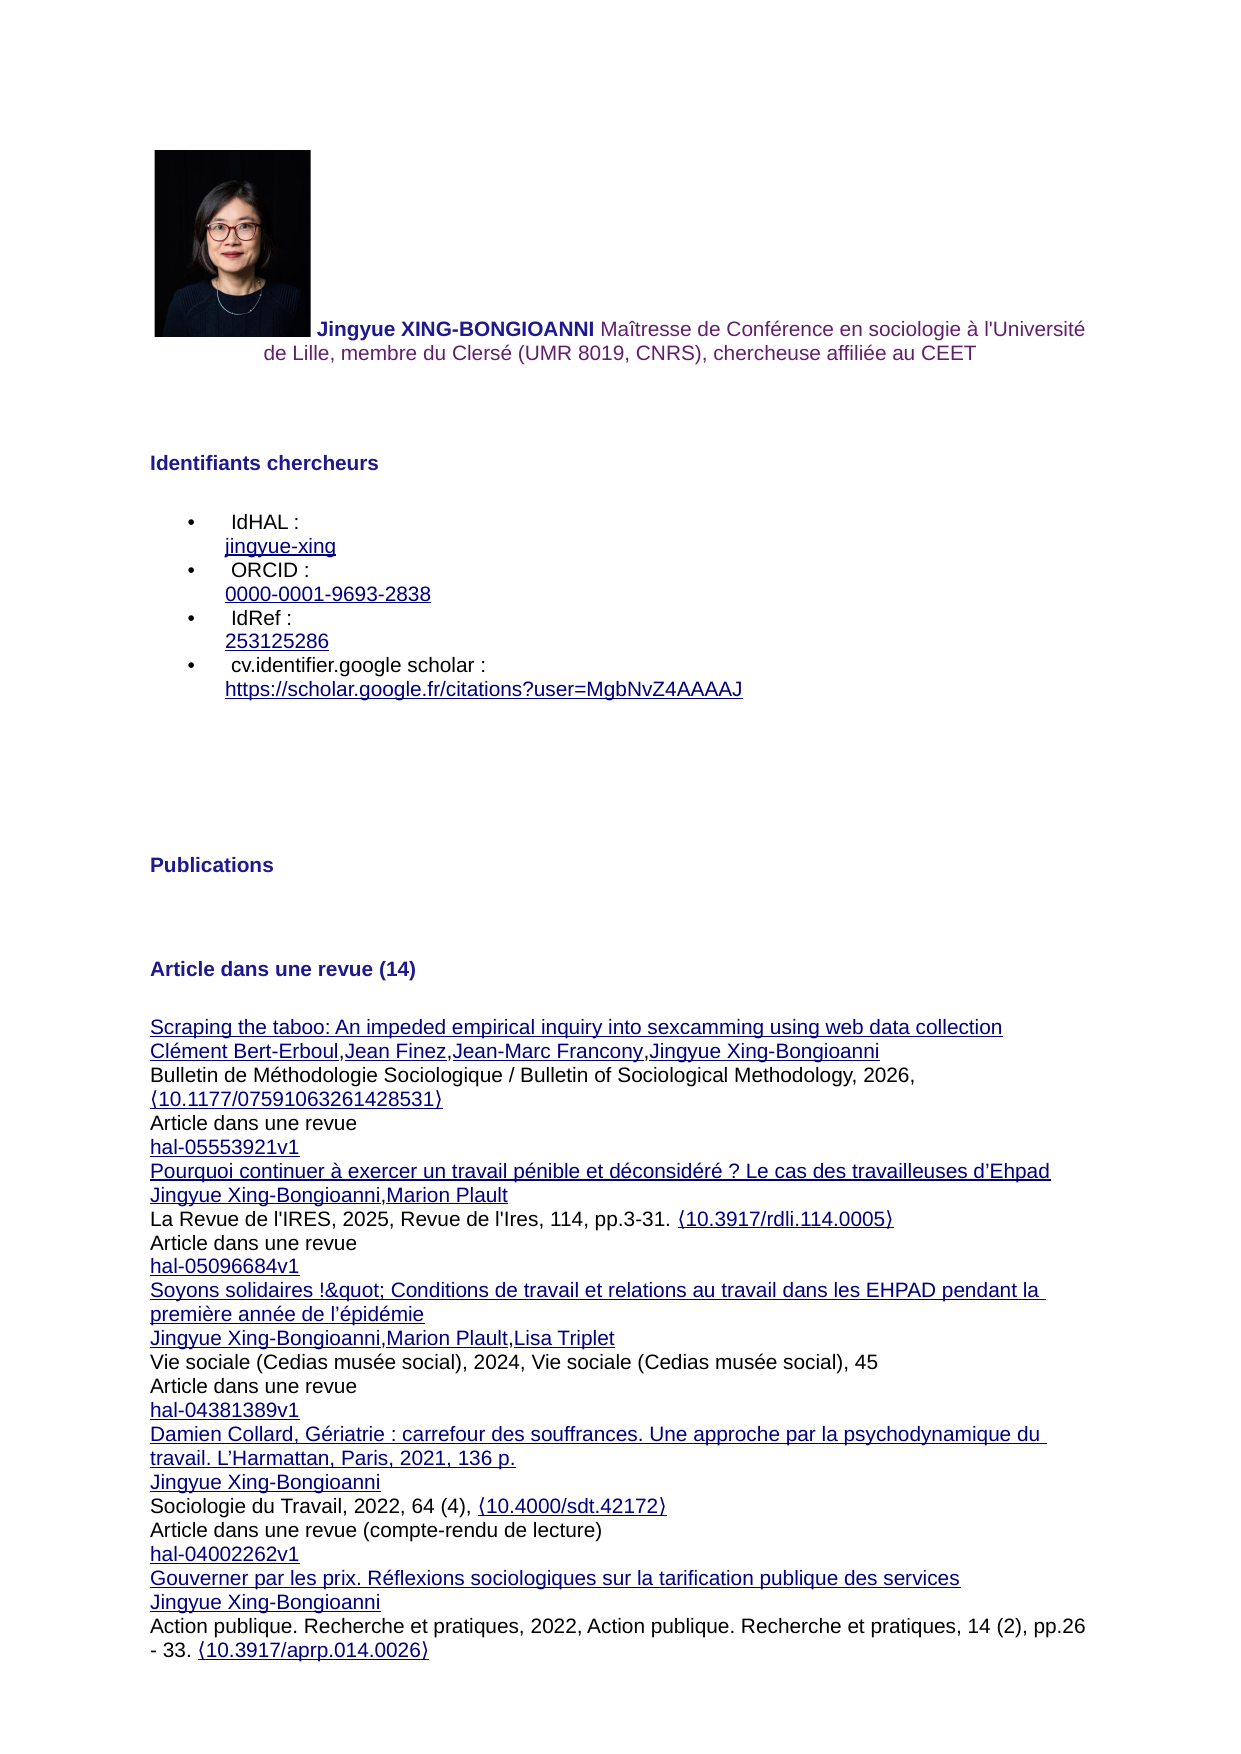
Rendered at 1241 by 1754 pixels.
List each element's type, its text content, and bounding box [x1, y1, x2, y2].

picture [154, 150, 311, 337]
table_cell Gouverner par les prix. Réflexions sociologiques sur la tarification publique des services Jingyue Xing-Bongioanni Action publique. Recherche et pratiques, 2022, Action publique. Recherche et pratiques, 14 (2), pp.26 - 33. ⟨10.3917/aprp.014.0026⟩ [150, 1566, 1090, 1662]
list jingyue-xing [187, 533, 1090, 557]
table_cell Damien Collard, Gériatrie : carrefour des souffrances. Une approche par la psychodynamique du travail. L’Harmattan, Paris, 2021, 136 p. Jingyue Xing-Bongioanni Sociologie du Travail, 2022, 64 (4), ⟨10.4000/sdt.42172⟩ Article dans une revue (compte-rendu de lecture) hal-04002262v1 [150, 1422, 1090, 1566]
list IdRef : [187, 605, 1090, 629]
list ORCID : [187, 557, 1090, 581]
list IdHAL : [187, 509, 1090, 533]
table_header Scraping the taboo: An impeded empirical inquiry into sexcamming using web data collection Clément Bert-Erboul,Jean Finez,Jean-Marc Francony,Jingyue Xing-Bongioanni Bulletin de Méthodologie Sociologique / Bulletin of Sociological Methodology, 2026, ⟨10.1177/07591063261428531⟩ Article dans une revue hal-05553921v1 [150, 1015, 1090, 1158]
table_cell Pourquoi continuer à exercer un travail pénible et déconsidéré ? Le cas des travailleuses d’Ehpad Jingyue Xing-Bongioanni,Marion Plault La Revue de l'IRES, 2025, Revue de l'Ires, 114, pp.3-31. ⟨10.3917/rdli.114.0005⟩ Article dans une revue hal-05096684v1 [150, 1159, 1090, 1278]
subtitle Publications [150, 853, 1090, 877]
list 0000-0001-9693-2838 [187, 581, 1090, 605]
subtitle Jingyue XING-BONGIOANNI Maîtresse de Conférence en sociologie à l'Université de Lille, membre du Clersé (UMR 8019, CNRS), chercheuse affiliée au CEET [150, 150, 1090, 365]
list cv.identifier.google scholar : [187, 653, 1090, 677]
subtitle Identifiants chercheurs [150, 451, 1090, 475]
subtitle Article dans une revue (14) [150, 956, 1090, 980]
list 253125286 [187, 629, 1090, 653]
list https://scholar.google.fr/citations?user=MgbNvZ4AAAAJ [187, 677, 1090, 701]
table_cell Soyons solidaires !&quot; Conditions de travail et relations au travail dans les EHPAD pendant la première année de l’épidémie Jingyue Xing-Bongioanni,Marion Plault,Lisa Triplet Vie sociale (Cedias musée social), 2024, Vie sociale (Cedias musée social), 45 Article dans une revue hal-04381389v1 [150, 1278, 1090, 1422]
